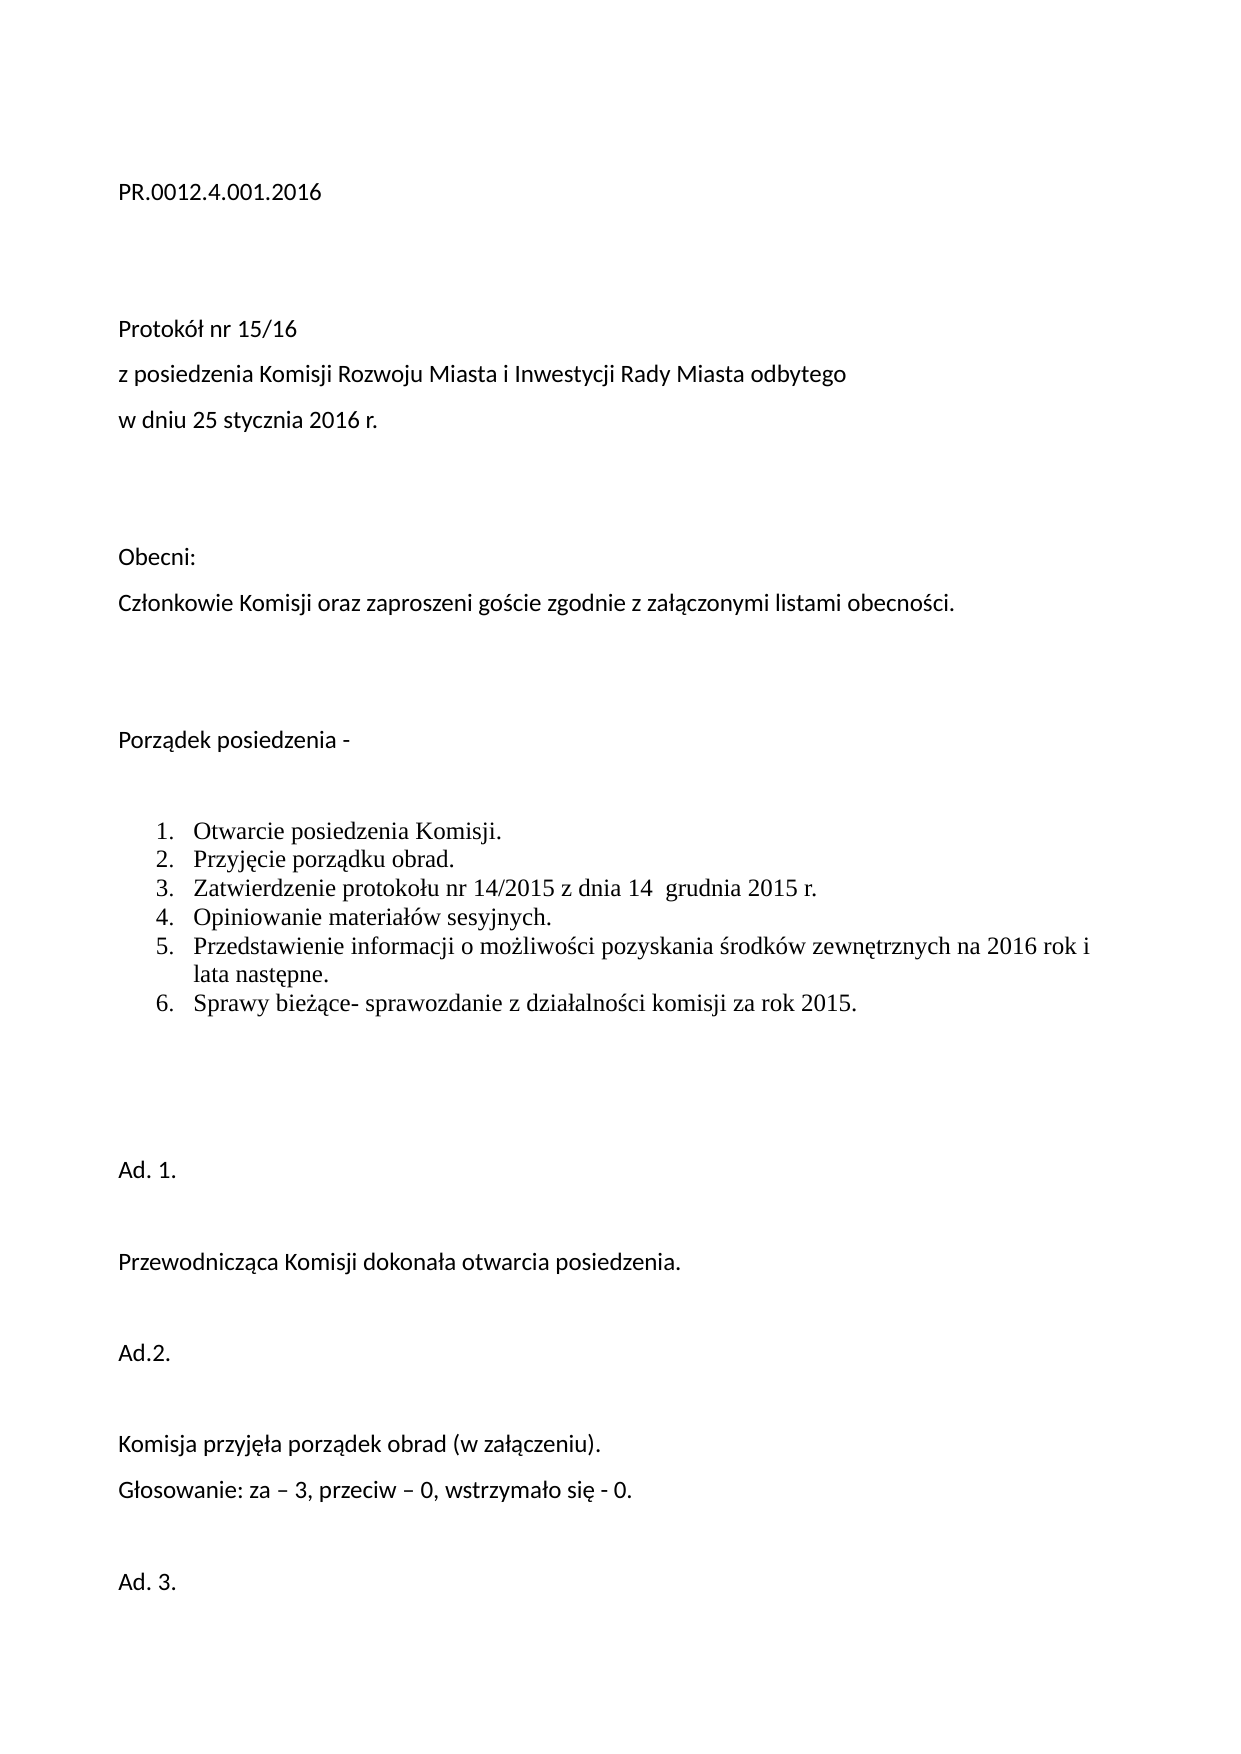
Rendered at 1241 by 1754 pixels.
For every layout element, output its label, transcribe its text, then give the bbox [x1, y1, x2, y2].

text Głosowanie: za – 3, przeciw – 0, wstrzymało się - 0. [118, 1474, 1122, 1505]
text PR.0012.4.001.2016 [118, 176, 1122, 206]
list Otwarcie posiedzenia Komisji. [156, 816, 1122, 844]
text Komisja przyjęła porządek obrad (w załączeniu). [118, 1429, 1122, 1459]
list Przyjęcie porządku obrad. [156, 844, 1122, 873]
list Sprawy bieżące- sprawozdanie z działalności komisji za rok 2015. [156, 988, 1122, 1017]
text Ad.2. [118, 1337, 1122, 1368]
list Przedstawienie informacji o możliwości pozyskania środków zewnętrznych na 2016 rok i lata następne. [156, 931, 1122, 988]
text Członkowie Komisji oraz zaproszeni goście zgodnie z załączonymi listami obecności. [118, 587, 1122, 618]
text Ad. 3. [118, 1566, 1122, 1596]
list Zatwierdzenie protokołu nr 14/2015 z dnia 14 grudnia 2015 r. [156, 873, 1122, 902]
text z posiedzenia Komisji Rozwoju Miasta i Inwestycji Rady Miasta odbytego [118, 358, 1122, 389]
text Obecni: [118, 541, 1122, 572]
list Opiniowanie materiałów sesyjnych. [156, 902, 1122, 931]
text Przewodnicząca Komisji dokonała otwarcia posiedzenia. [118, 1246, 1122, 1276]
text Protokół nr 15/16 [118, 313, 1122, 343]
text Porządek posiedzenia - [118, 724, 1122, 755]
text Ad. 1. [118, 1154, 1122, 1185]
text w dniu 25 stycznia 2016 r. [118, 404, 1122, 435]
